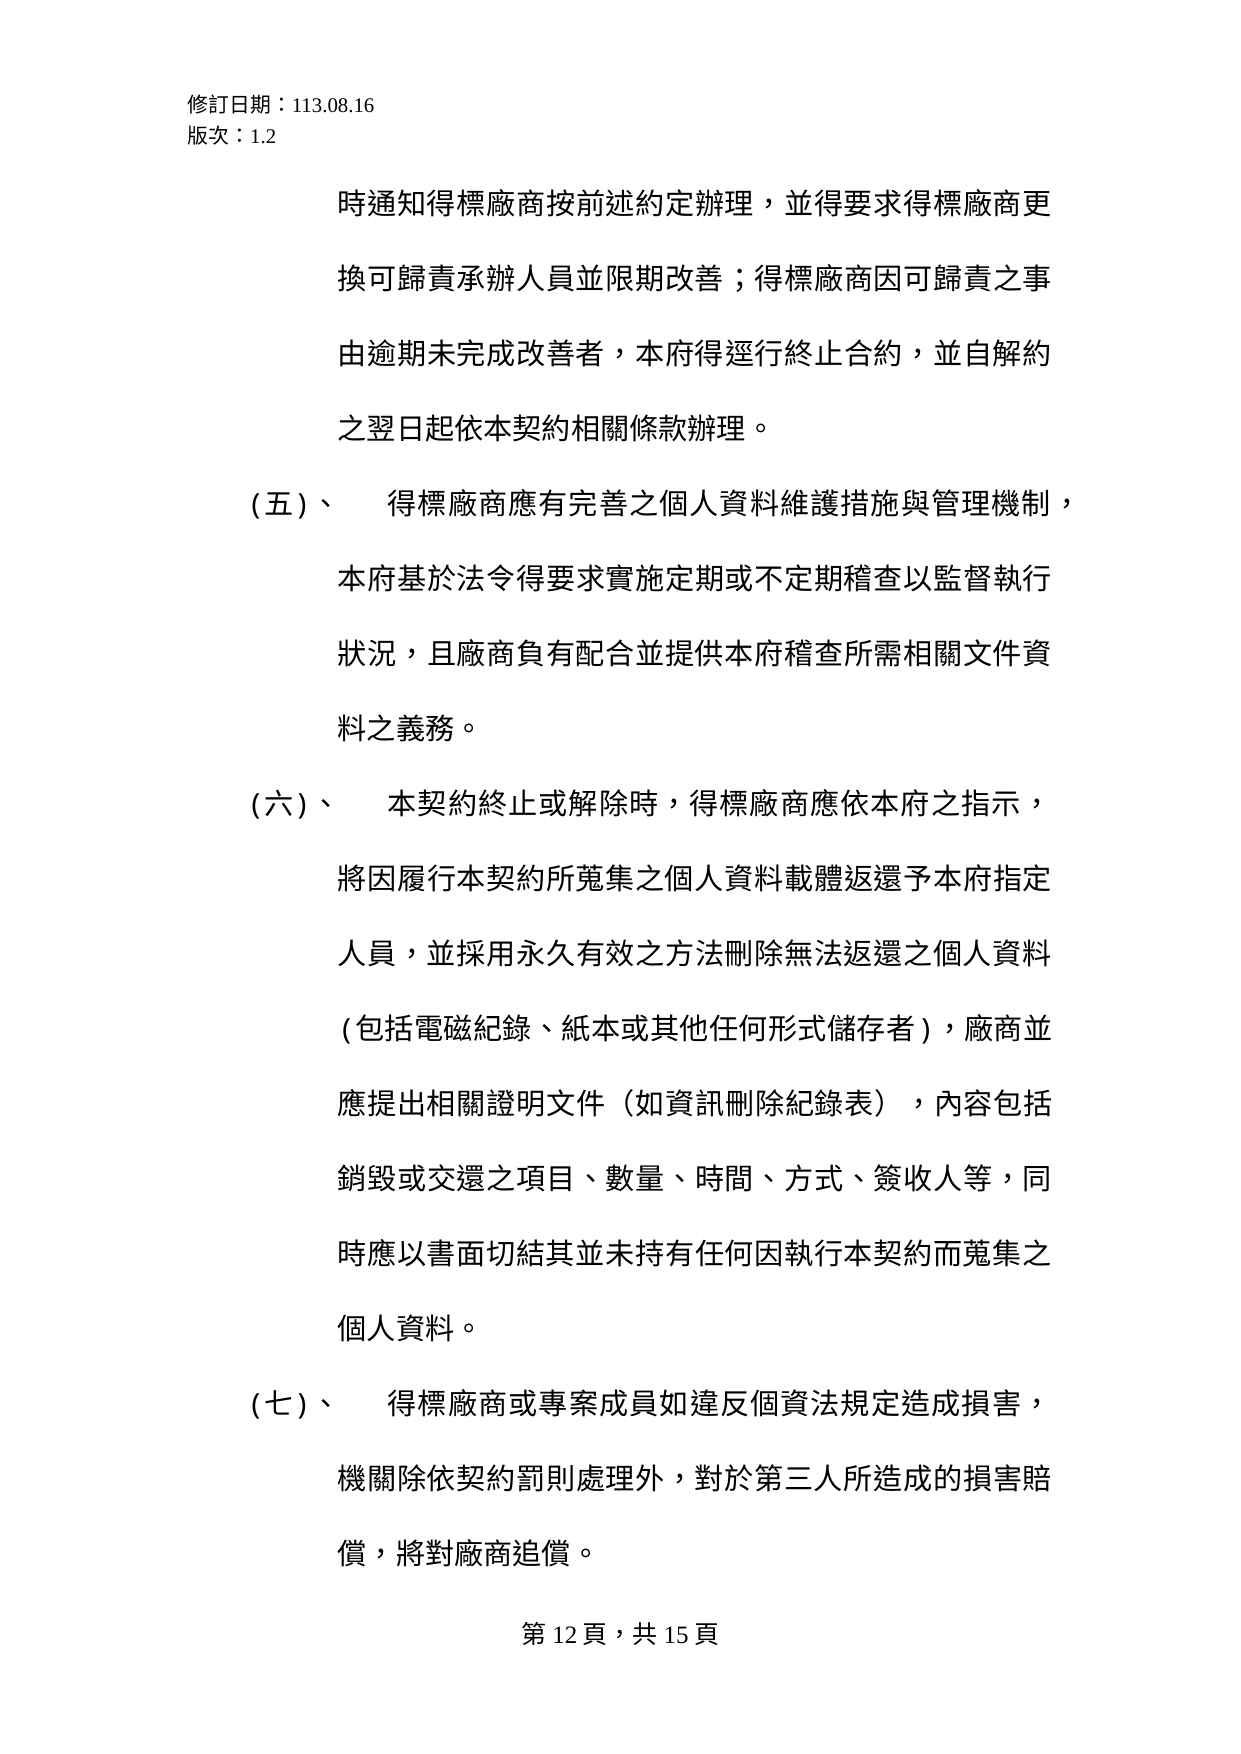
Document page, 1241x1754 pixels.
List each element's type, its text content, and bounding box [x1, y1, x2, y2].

list 本契約終止或解除時，得標廠商應依本府之指示，將因履行本契約所蒐集之個人資料載體返還予本府指定人員，並採用永久有效之方法刪除無法返還之個人資料(包括電磁紀錄、紙本或其他任何形式儲存者)，廠商並應提出相關證明文件（如資訊刪除紀錄表），內容包括銷毀或交還之項目、數量、時間、方式、簽收人等，同時應以書面切結其並未持有任何因執行本契約而蒐集之個人資料。 [247, 764, 1053, 1364]
list 得標廠商或專案成員如違反個資法規定造成損害，機關除依契約罰則處理外，對於第三人所造成的損害賠償，將對廠商追償。 [247, 1364, 1053, 1589]
list 時通知得標廠商按前述約定辦理，並得要求得標廠商更換可歸責承辦人員並限期改善；得標廠商因可歸責之事由逾期未完成改善者，本府得逕行終止合約，並自解約之翌日起依本契約相關條款辦理。 [247, 164, 1053, 464]
list 得標廠商應有完善之個人資料維護措施與管理機制，本府基於法令得要求實施定期或不定期稽查以監督執行狀況，且廠商負有配合並提供本府稽查所需相關文件資料之義務。 [247, 464, 1053, 764]
